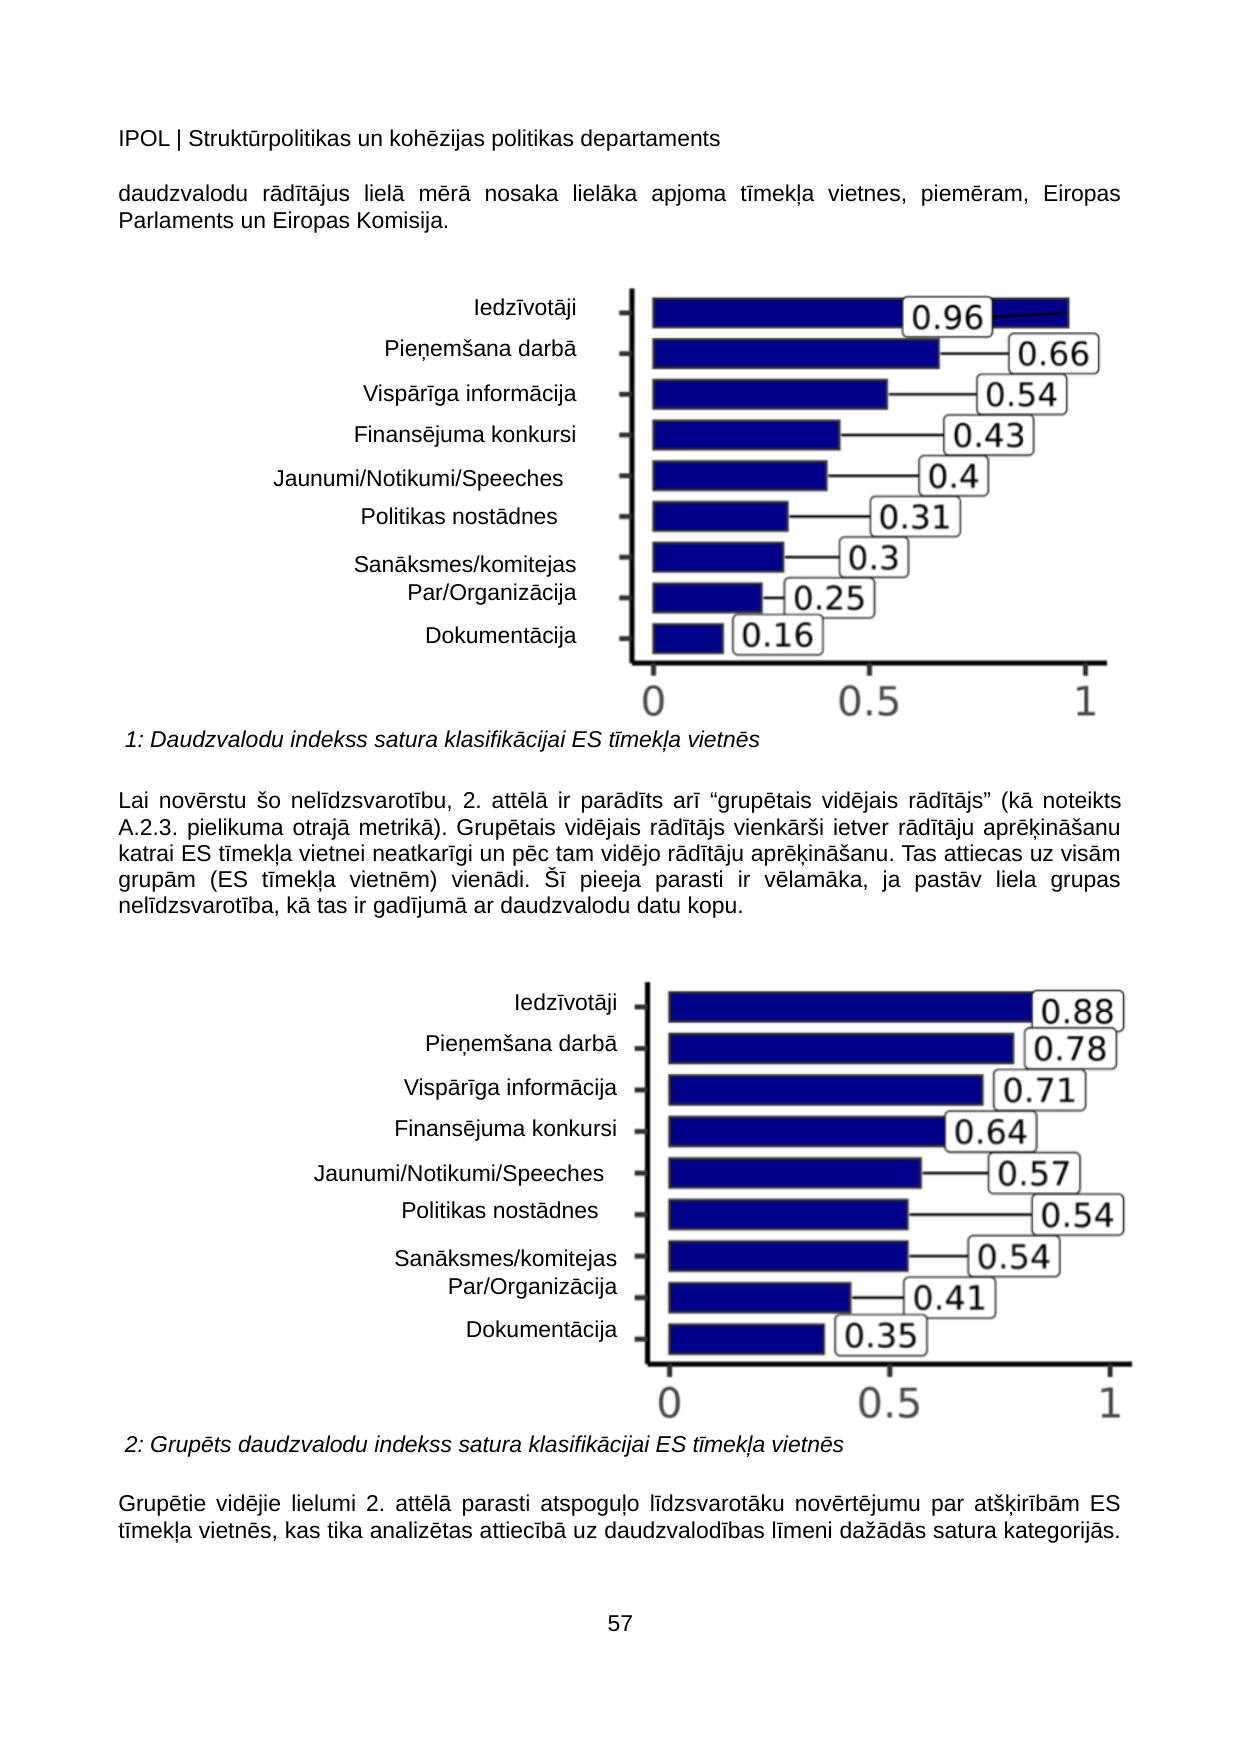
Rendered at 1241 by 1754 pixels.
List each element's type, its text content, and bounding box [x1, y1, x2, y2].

text Lai novērstu šo nelīdzsvarotību, 2. attēlā ir parādīts arī “grupētais vidējais rādītājs” (kā noteikts A.2.3. pielikuma otrajā metrikā). Grupētais vidējais rādītājs vienkārši ietver rādītāju aprēķināšanu katrai ES tīmekļa vietnei neatkarīgi un pēc tam vidējo rādītāju aprēķināšanu. Tas attiecas uz visām grupām (ES tīmekļa vietnēm) vienādi. Šī pieeja parasti ir vēlamāka, ja pastāv liela grupas nelīdzsvarotība, kā tas ir gadījumā ar daudzvalodu datu kopu. [118, 787, 1122, 919]
text 2: Grupēts daudzvalodu indekss satura klasifikācijai ES tīmekļa vietnēs [118, 974, 1140, 1458]
picture [625, 961, 1140, 1432]
text daudzvalodu rādītājus lielā mērā nosaka lielāka apjoma tīmekļa vietnes, piemēram, Eiropas Parlaments un Eiropas Komisija. [118, 180, 1122, 233]
text Grupētie vidējie lielumi 2. attēlā parasti atspoguļo līdzsvarotāku novērtējumu par atšķirībām ES tīmekļa vietnēs, kas tika analizētas attiecībā uz daudzvalodības līmeni dažādās satura kategorijās. [118, 1490, 1122, 1543]
text 1: Daudzvalodu indekss satura klasifikācijai ES tīmekļa vietnēs [118, 288, 1074, 752]
picture [614, 275, 1116, 726]
